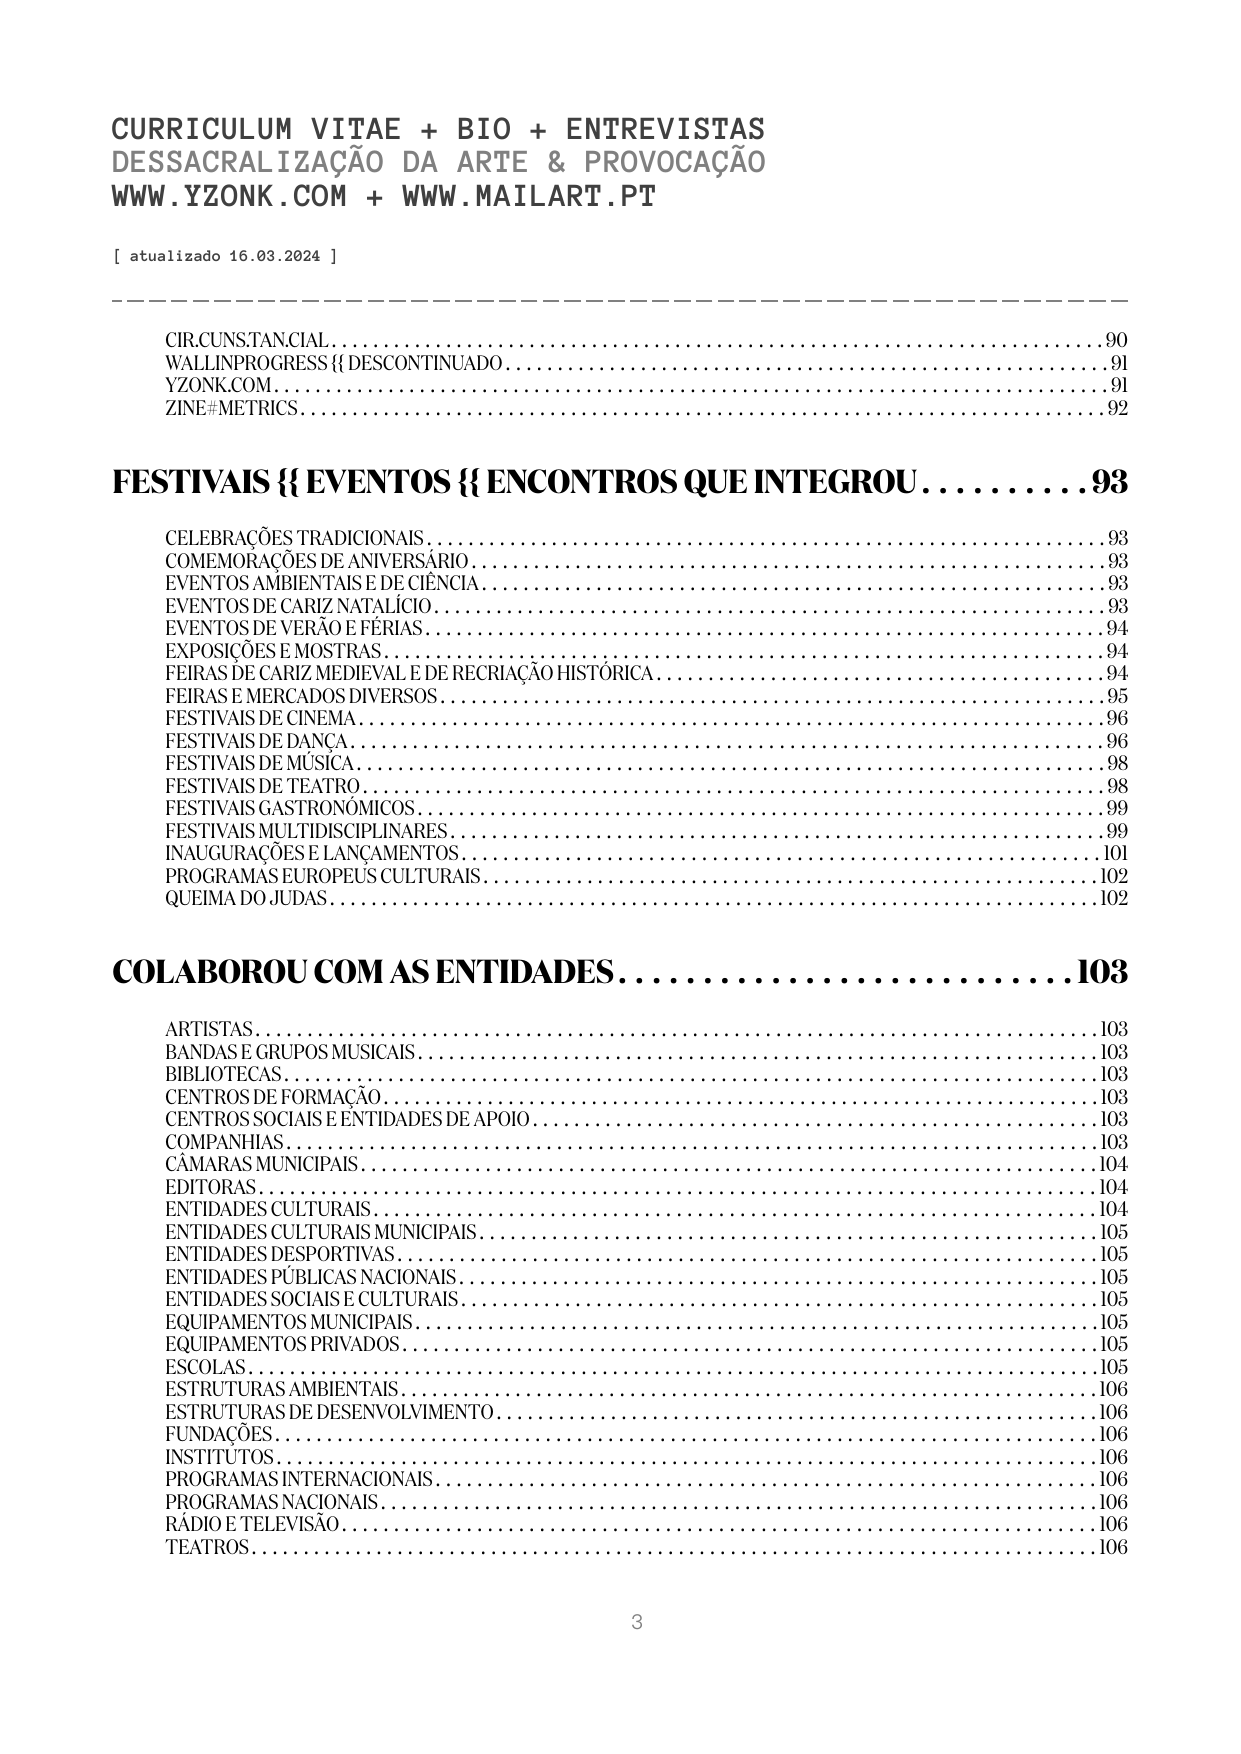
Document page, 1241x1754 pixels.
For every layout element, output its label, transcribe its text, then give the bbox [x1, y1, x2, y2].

text FEIRAS DE CARIZ MEDIEVAL E DE RECRIAÇÃO HISTÓRICA 94 [135, 664, 1128, 685]
text CÂMARAS MUNICIPAIS 104 [135, 1155, 1128, 1176]
text CELEBRAÇÕES TRADICIONAIS 93 [135, 529, 1128, 550]
text ENTIDADES CULTURAIS MUNICIPAIS 105 [135, 1223, 1128, 1244]
text ENTIDADES DESPORTIVAS 105 [135, 1245, 1128, 1266]
text CIR.CUNS.TAN.CIAL 90 [135, 331, 1128, 352]
text PROGRAMAS NACIONAIS 106 [135, 1493, 1128, 1514]
text COMEMORAÇÕES DE ANIVERSÁRIO 93 [135, 552, 1128, 573]
text FESTIVAIS MULTIDISCIPLINARES 99 [135, 822, 1128, 843]
text INAUGURAÇÕES E LANÇAMENTOS 101 [135, 844, 1128, 865]
text ARTISTAS 103 [135, 1020, 1128, 1041]
text EQUIPAMENTOS PRIVADOS 105 [135, 1335, 1128, 1356]
text FESTIVAIS DE CINEMA 96 [135, 709, 1128, 730]
text EVENTOS AMBIENTAIS E DE CIÊNCIA 93 [135, 574, 1128, 595]
text BIBLIOTECAS 103 [135, 1065, 1128, 1086]
text Colaborou com as Entidades 103 [112, 958, 1128, 991]
text CENTROS DE FORMAÇÃO 103 [135, 1088, 1128, 1109]
text FUNDAÇÕES 106 [135, 1425, 1128, 1446]
text EDITORAS 104 [135, 1178, 1128, 1199]
text COMPANHIAS 103 [135, 1133, 1128, 1154]
text ENTIDADES SOCIAIS E CULTURAIS 105 [135, 1290, 1128, 1311]
text YZONK.com 91 [135, 376, 1128, 397]
text ENTIDADES PÚBLICAS NACIONAIS 105 [135, 1268, 1128, 1289]
text EXPOSIÇÕES E MOSTRAS 94 [135, 642, 1128, 663]
text ESTRUTURAS AMBIENTAIS 106 [135, 1380, 1128, 1401]
text FESTIVAIS DE MÚSICA 98 [135, 754, 1128, 775]
text QUEIMA DO JUDAS 102 [135, 889, 1128, 910]
text EVENTOS DE VERÃO E FÉRIAS 94 [135, 619, 1128, 640]
text RÁDIO E TELEVISÃO 106 [135, 1515, 1128, 1536]
text ESCOLAS 105 [135, 1358, 1128, 1379]
text FESTIVAIS DE TEATRO 98 [135, 777, 1128, 798]
text TEATROS 106 [135, 1538, 1128, 1559]
text EQUIPAMENTOS MUNICIPAIS 105 [135, 1313, 1128, 1334]
text ENTIDADES CULTURAIS 104 [135, 1200, 1128, 1221]
text Wallinprogress {{ DESCONTINUADO 91 [135, 354, 1128, 374]
text FESTIVAIS GASTRONÓMICOS 99 [135, 799, 1128, 820]
text BANDAS E GRUPOS MUSICAIS 103 [135, 1043, 1128, 1064]
text FESTIVAIS DE DANÇA 96 [135, 732, 1128, 753]
text ESTRUTURAS DE DESENVOLVIMENTO 106 [135, 1403, 1128, 1424]
text FEIRAS E MERCADOS DIVERSOS 95 [135, 687, 1128, 708]
text PROGRAMAS EUROPEUS CULTURAIS 102 [135, 867, 1128, 888]
text ZINE#METRICS 92 [135, 399, 1128, 419]
text PROGRAMAS INTERNACIONAIS 106 [135, 1470, 1128, 1491]
text INSTITUTOS 106 [135, 1448, 1128, 1469]
text EVENTOS DE CARIZ NATALÍCIO 93 [135, 597, 1128, 618]
text Festivais {{ Eventos {{ Encontros que Integrou 93 [112, 467, 1128, 500]
text CENTROS SOCIAIS E ENTIDADES DE APOIO 103 [135, 1110, 1128, 1131]
